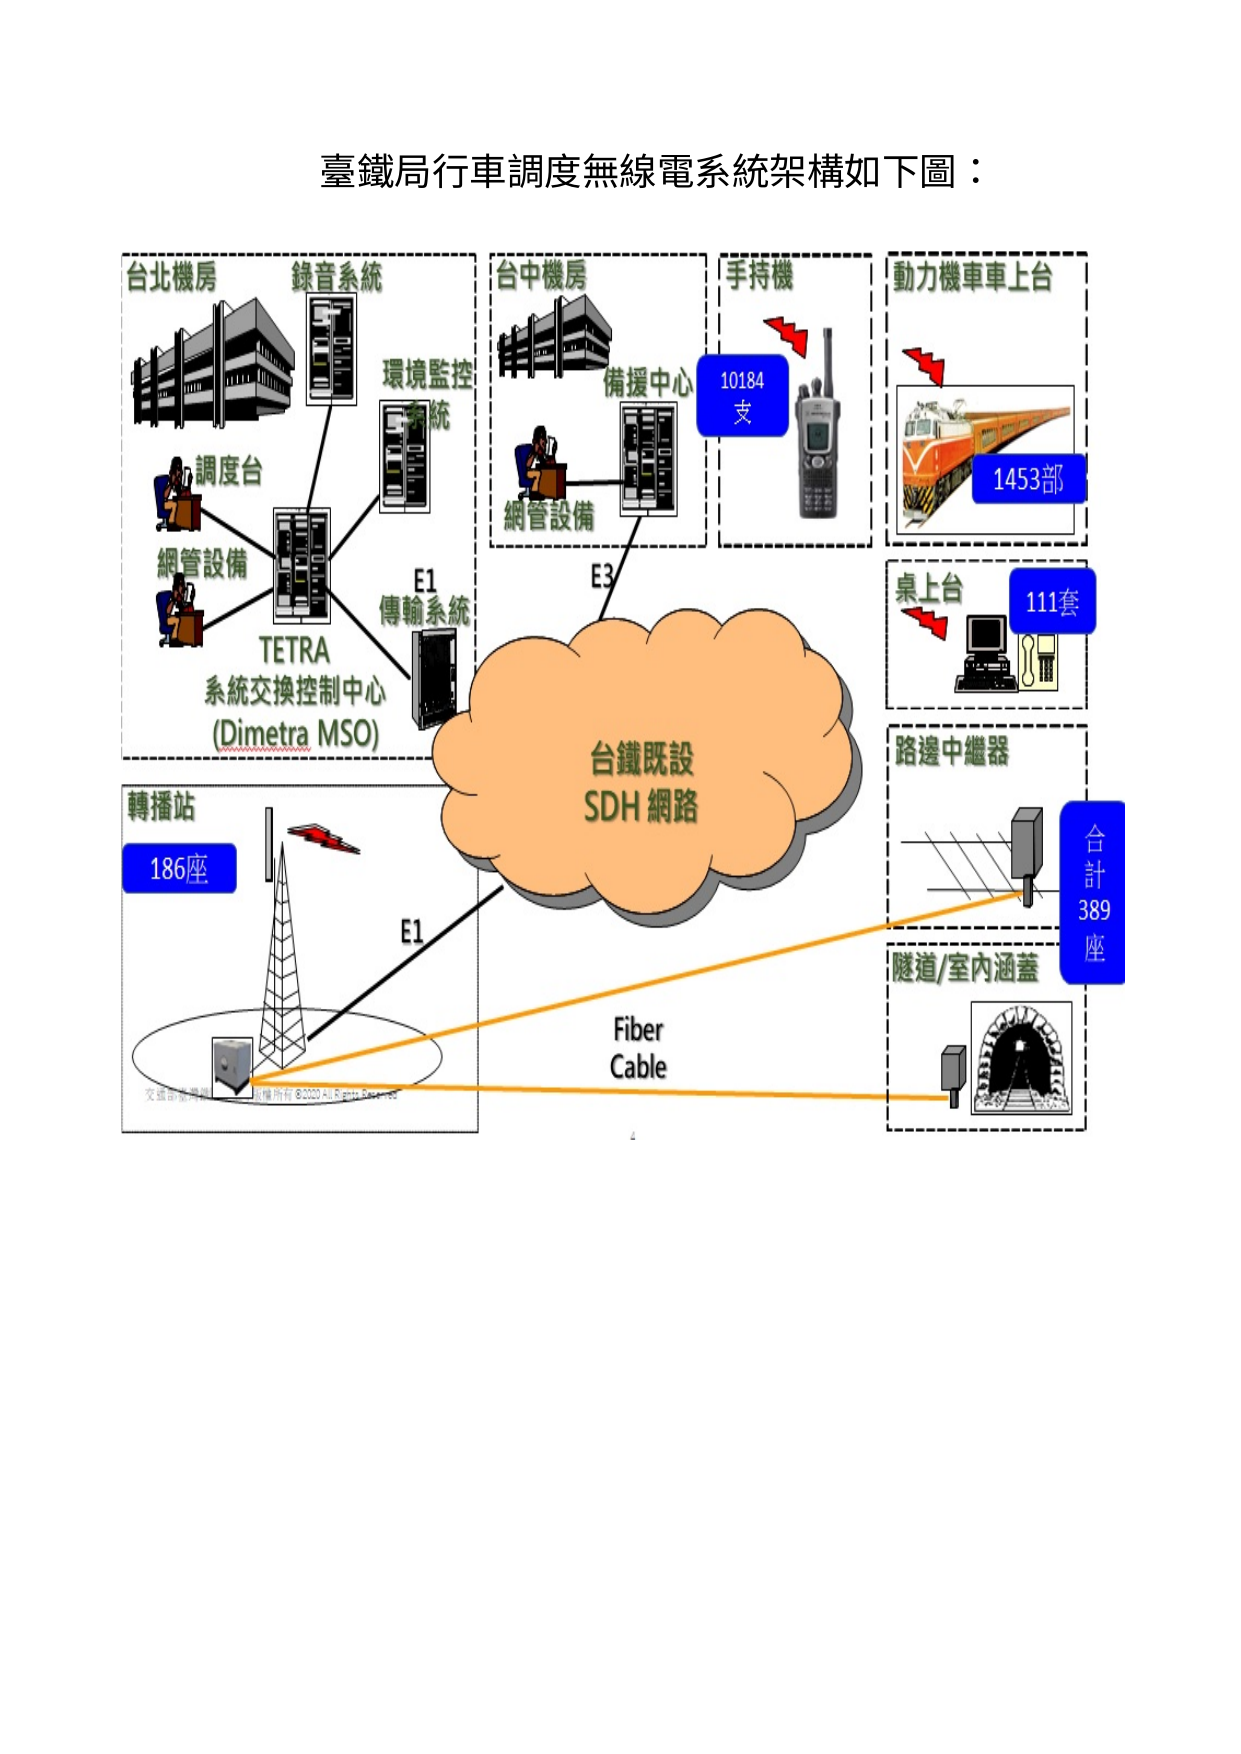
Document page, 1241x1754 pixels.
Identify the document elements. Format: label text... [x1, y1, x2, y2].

text 臺鐵局行車調度無線電系統架構如下圖： [118, 127, 1122, 189]
